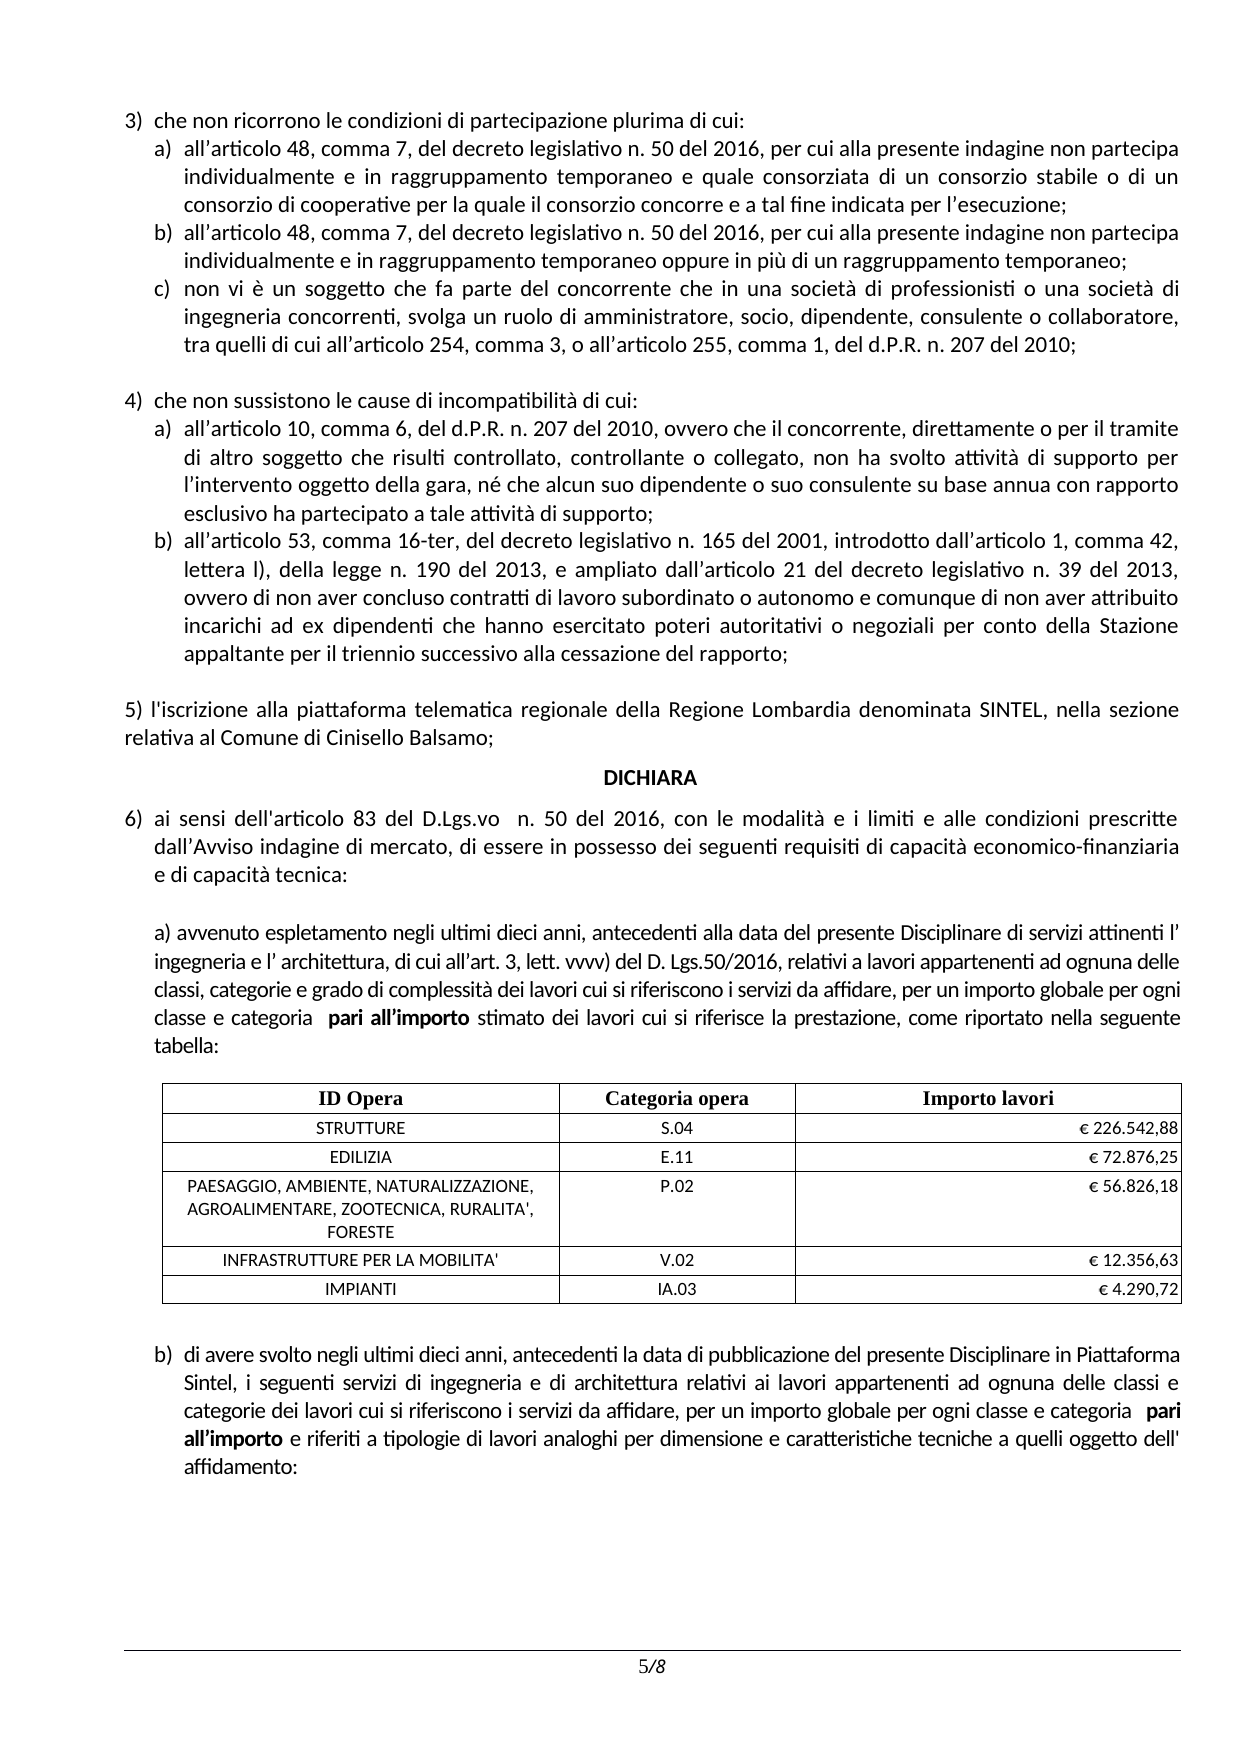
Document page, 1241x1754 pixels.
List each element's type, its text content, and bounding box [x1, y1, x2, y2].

table_cell € 4.290,72 [796, 1276, 1181, 1303]
table_cell P.02 [560, 1172, 795, 1246]
table_cell E.11 [560, 1143, 795, 1171]
text a) all’articolo 48, comma 7, del decreto legislativo n. 50 del 2016, per cui alla presente indagine non partecipa individualmente e in raggruppamento temporaneo e quale consorziata di un consorzio stabile o di un consorzio di cooperative per la quale il consorzio concorre e a tal fine indicata per l’esecuzione; [154, 134, 1181, 218]
list 5) l'iscrizione alla piattaforma telematica regionale della Regione Lombardia denominata SINTEL, nella sezione relativa al Comune di Cinisello Balsamo; [124, 695, 1181, 751]
table_header Importo lavori [796, 1084, 1181, 1113]
table_header Categoria opera [560, 1084, 795, 1113]
table_cell STRUTTURE [163, 1114, 559, 1142]
text DICHIARA [124, 763, 1181, 791]
table_cell € 72.876,25 [796, 1143, 1181, 1171]
text b) all’articolo 53, comma 16-ter, del decreto legislativo n. 165 del 2001, introdotto dall’articolo 1, comma 42, lettera l), della legge n. 190 del 2013, e ampliato dall’articolo 21 del decreto legislativo n. 39 del 2013, ovvero di non aver concluso contratti di lavoro subordinato o autonomo e comunque di non aver attribuito incarichi ad ex dipendenti che hanno esercitato poteri autoritativi o negoziali per conto della Stazione appaltante per il triennio successivo alla cessazione del rapporto; [154, 527, 1181, 667]
table_cell INFRASTRUTTURE PER LA MOBILITA' [163, 1247, 559, 1274]
text 6) ai sensi dell'articolo 83 del D.Lgs.vo n. 50 del 2016, con le modalità e i limiti e alle condizioni prescritte dall’Avviso indagine di mercato, di essere in possesso dei seguenti requisiti di capacità economico-finanziaria e di capacità tecnica: [124, 804, 1181, 888]
table_cell € 56.826,18 [796, 1172, 1181, 1246]
table_cell S.04 [560, 1114, 795, 1142]
text a) all’articolo 10, comma 6, del d.P.R. n. 207 del 2010, ovvero che il concorrente, direttamente o per il tramite di altro soggetto che risulti controllato, controllante o collegato, non ha svolto attività di supporto per l’intervento oggetto della gara, né che alcun suo dipendente o suo consulente su base annua con rapporto esclusivo ha partecipato a tale attività di supporto; [154, 414, 1181, 527]
text b) all’articolo 48, comma 7, del decreto legislativo n. 50 del 2016, per cui alla presente indagine non partecipa individualmente e in raggruppamento temporaneo oppure in più di un raggruppamento temporaneo; [154, 218, 1181, 274]
text 3) che non ricorrono le condizioni di partecipazione plurima di cui: [124, 106, 1181, 134]
text a) avvenuto espletamento negli ultimi dieci anni, antecedenti alla data del presente Disciplinare di servizi attinenti l’ ingegneria e l’ architettura, di cui all’art. 3, lett. vvvv) del D. Lgs.50/2016, relativi a lavori appartenenti ad ognuna delle classi, categorie e grado di complessità dei lavori cui si riferiscono i servizi da affidare, per un importo globale per ogni classe e categoria pari all’importo stimato dei lavori cui si riferisce la prestazione, come riportato nella seguente tabella: [124, 916, 1181, 1059]
text b) di avere svolto negli ultimi dieci anni, antecedenti la data di pubblicazione del presente Disciplinare in Piattaforma Sintel, i seguenti servizi di ingegneria e di architettura relativi ai lavori appartenenti ad ognuna delle classi e categorie dei lavori cui si riferiscono i servizi da affidare, per un importo globale per ogni classe e categoria pari all’importo e riferiti a tipologie di lavori analoghi per dimensione e caratteristiche tecniche a quelli oggetto dell' affidamento: [154, 1340, 1181, 1480]
table_cell PAESAGGIO, AMBIENTE, NATURALIZZAZIONE, AGROALIMENTARE, ZOOTECNICA, RURALITA', FORESTE [163, 1172, 559, 1246]
table_cell EDILIZIA [163, 1143, 559, 1171]
table_cell IA.03 [560, 1276, 795, 1303]
table_cell € 12.356,63 [796, 1247, 1181, 1274]
table_cell V.02 [560, 1247, 795, 1274]
text 4) che non sussistono le cause di incompatibilità di cui: [124, 387, 1181, 414]
table_header ID Opera [163, 1084, 559, 1113]
text c) non vi è un soggetto che fa parte del concorrente che in una società di professionisti o una società di ingegneria concorrenti, svolga un ruolo di amministratore, socio, dipendente, consulente o collaboratore, tra quelli di cui all’articolo 254, comma 3, o all’articolo 255, comma 1, del d.P.R. n. 207 del 2010; [154, 274, 1181, 358]
table_cell IMPIANTI [163, 1276, 559, 1303]
table_cell € 226.542,88 [796, 1114, 1181, 1142]
